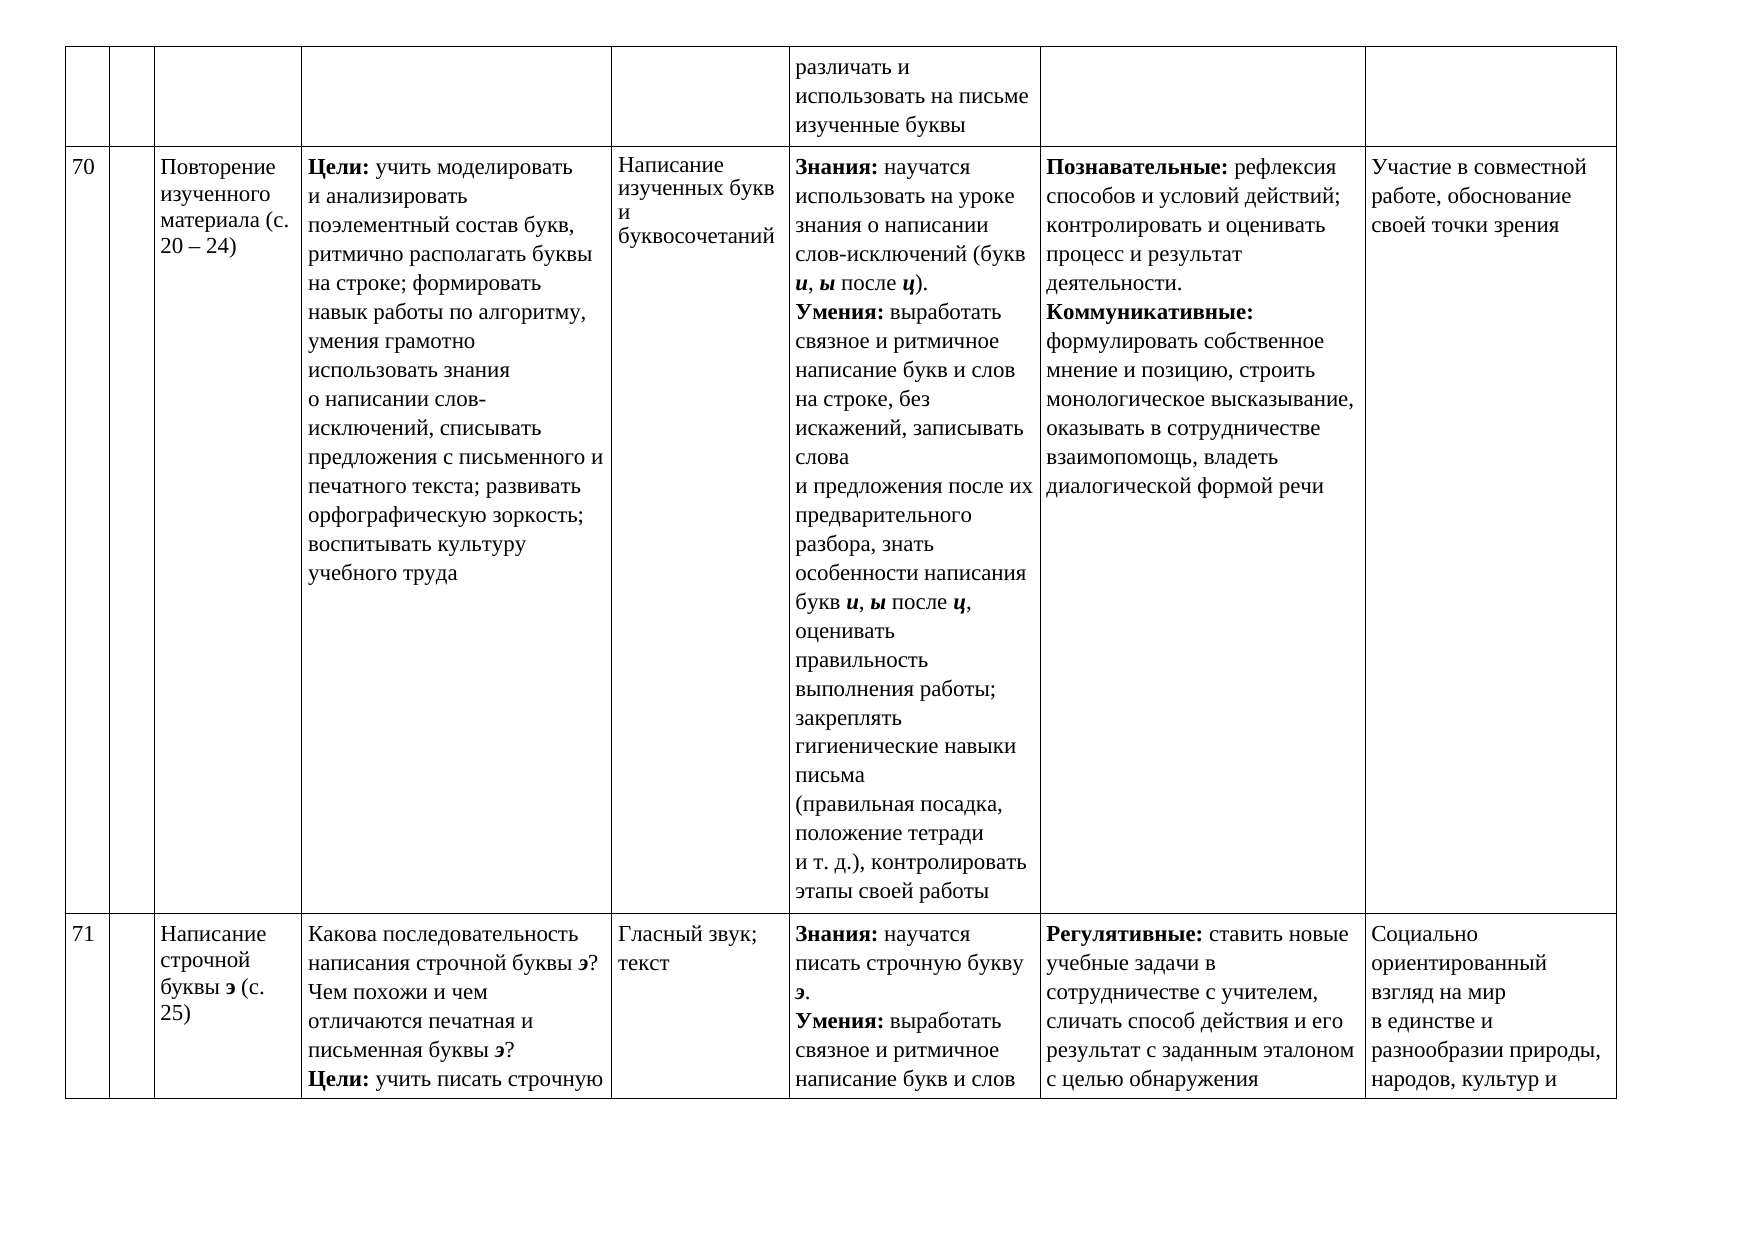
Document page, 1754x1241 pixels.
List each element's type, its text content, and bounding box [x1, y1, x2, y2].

table_cell Какова последовательность написания строчной буквы э? Чем похожи и чем отличаются печатная и письменная буквы э? Цели: учить писать строчную [302, 914, 611, 1097]
table_cell [110, 47, 154, 146]
table_cell [66, 47, 109, 146]
table_cell Гласный звук; текст [612, 914, 789, 1097]
table_cell Знания: научатся использовать на уроке знания о написании слов-исключений (букв и, ы после ц). Умения: выработать связное и ритмичное написание букв и слов на строке, без искажений, записывать слова и предложения после их предварительного разбора, знать особенности написания букв и, ы после ц, оценивать правильность выполнения работы; закреплять гигиенические навыки письма (правильная посадка, положение тетради и т. д.), контролировать этапы своей работы [790, 147, 1040, 913]
table_cell [1366, 47, 1616, 146]
table_cell 70 [66, 147, 109, 913]
table_cell Социально ориентированный взгляд на мир в единстве и разнообразии природы, народов, культур и [1366, 914, 1616, 1097]
table_cell Знания: научатся писать строчную букву э. Умения: выработать связное и ритмичное написание букв и слов [790, 914, 1040, 1097]
table_cell Повторение изученного материала (с. 20 – 24) [155, 147, 301, 913]
table_cell [155, 47, 301, 146]
table_cell [612, 47, 789, 146]
table_cell Регулятивные: ставить новые учебные задачи в сотрудничестве с учителем, сличать способ действия и его результат с заданным эталоном с целью обнаружения [1041, 914, 1365, 1097]
table_cell Познавательные: рефлексия способов и условий действий; контролировать и оценивать процесс и результат деятельности. Коммуникативные: формулировать собственное мнение и позицию, строить монологическое высказывание, оказывать в сотрудничестве взаимопомощь, владеть диалогической формой речи [1041, 147, 1365, 913]
table_cell 71 [66, 914, 109, 1097]
table_cell [302, 47, 611, 146]
table_cell Написание изученных букв и буквосочетаний [612, 147, 789, 913]
table_cell различать и использовать на письме изученные буквы [790, 47, 1040, 146]
table_cell [110, 914, 154, 1097]
table_cell Написание строчной буквы э (с. 25) [155, 914, 301, 1097]
table_cell [110, 147, 154, 913]
table_cell Цели: учить моделировать и анализировать поэлементный состав букв, ритмично располагать буквы на строке; формировать навык работы по алгоритму, умения грамотно использовать знания о написании слов-исключений, списывать предложения с письменного и печатного текста; развивать орфографическую зоркость; воспитывать культуру учебного труда [302, 147, 611, 913]
table_cell Участие в совместной работе, обоснование своей точки зрения [1366, 147, 1616, 913]
table_cell [1041, 47, 1365, 146]
